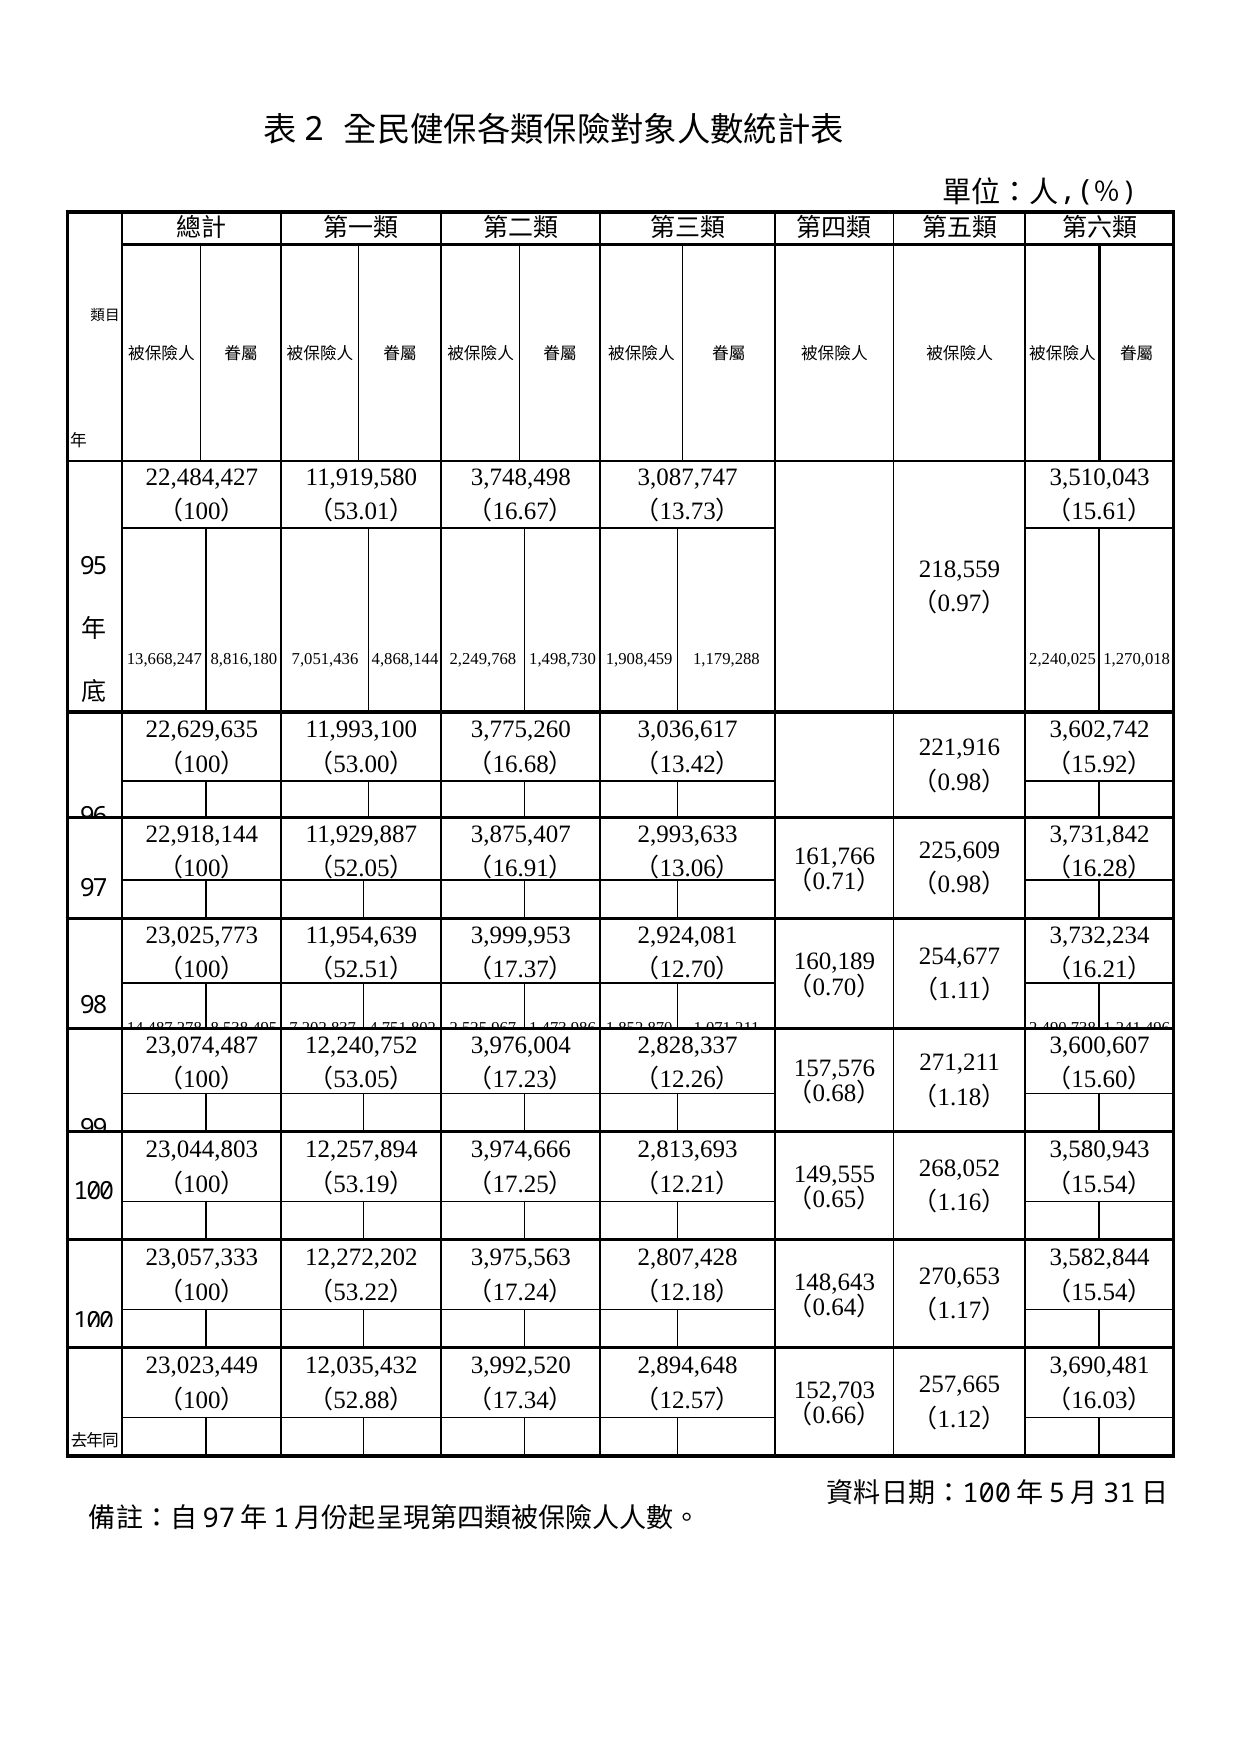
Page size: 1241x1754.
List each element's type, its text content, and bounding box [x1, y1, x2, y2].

table_cell 被保險人 [601, 246, 682, 460]
table_cell 23,025,773 （100） [123, 920, 280, 982]
table_cell 眷屬 [201, 246, 280, 460]
table_cell 225,609 （0.98） [894, 819, 1024, 917]
table_cell 7,542,605 [282, 1094, 363, 1130]
table_cell [776, 462, 893, 710]
table_cell 4,687,136 [364, 1202, 440, 1238]
table_cell 1,177,476 [1100, 1094, 1172, 1130]
table_cell 1,241,496 [1100, 984, 1172, 1027]
table_cell 1,908,459 [601, 529, 677, 710]
table_cell 被保險人 [894, 246, 1024, 460]
table_cell 7,051,436 [282, 529, 368, 710]
table_cell 3,732,234 （16.21） [1026, 920, 1172, 982]
table_cell 100年第 1季底 [69, 1133, 121, 1238]
table_cell 23,044,803 （100） [123, 1133, 280, 1201]
table_cell 8,816,180 [207, 529, 280, 710]
table_cell 被保險人 [776, 246, 893, 460]
table_cell 2,813,693 （12.21） [601, 1133, 774, 1201]
table_cell 1,179,288 [678, 529, 774, 710]
table_cell 152,703 （0.66） [776, 1349, 893, 1454]
table_cell 271,211 （1.18） [894, 1030, 1024, 1130]
table_cell 2,553,342 [442, 1310, 524, 1346]
table_cell 1,168,086 [1100, 1202, 1172, 1238]
table_cell 8,726,069 [207, 782, 280, 816]
table_cell 12,272,202 （53.22） [282, 1241, 440, 1309]
table_cell 1,869,956 [601, 881, 677, 917]
table_header 第二類 [442, 214, 599, 243]
table_cell [776, 714, 893, 816]
table_cell 161,766 （0.71） [776, 819, 893, 917]
table_cell 3,975,563 （17.24） [442, 1241, 599, 1309]
table_cell 1,071,211 [678, 984, 774, 1027]
table_cell 被保險人 [442, 246, 519, 460]
table_cell 12,257,894 （53.19） [282, 1133, 440, 1201]
table_cell 1,808,659 [601, 1202, 677, 1238]
text 備註：自97年1月份起呈現第四類被保險人人數。 [89, 1507, 1181, 1532]
table_cell 11,929,887 （52.05） [282, 819, 440, 879]
table_cell 100年 4月底 [69, 1241, 121, 1346]
table_cell 1,473,986 [525, 984, 599, 1027]
table_header 第一類 [282, 214, 440, 243]
table_cell 1,468,748 [525, 782, 599, 816]
table_cell 2,306,512 [442, 782, 524, 816]
table_cell 3,992,520 （17.34） [442, 1349, 599, 1417]
table_cell 218,559 （0.97） [894, 462, 1024, 710]
table_cell 1,422,221 [525, 1310, 599, 1346]
table_cell 8,278,854 [207, 1310, 280, 1346]
table_cell 眷屬 [683, 246, 774, 460]
table_cell 8,317,057 [207, 1094, 280, 1130]
table_cell 1,852,870 [601, 984, 677, 1027]
table_cell 3,974,666 （17.25） [442, 1133, 599, 1201]
table_cell 4,688,785 [364, 1310, 440, 1346]
table_cell 8,284,391 [207, 1202, 280, 1238]
table_cell 1,270,155 [1100, 881, 1172, 917]
table_header 第四類 [776, 214, 893, 243]
table_cell 4,811,311 [364, 881, 440, 917]
table_cell 2,550,531 [442, 1202, 524, 1238]
table_cell 11,993,100 （53.00） [282, 714, 440, 780]
table_cell 148,643 （0.64） [776, 1241, 893, 1346]
table_cell 2,423,131 [1026, 1094, 1098, 1130]
table_cell 270,653 （1.17） [894, 1241, 1024, 1346]
table_cell 1,889,262 [601, 782, 677, 816]
table_cell 14,778,479 [123, 1310, 205, 1346]
table_cell 96 年 底 [69, 714, 121, 816]
table_cell 23,023,449 （100） [123, 1349, 280, 1417]
table_cell 3,580,943 （15.54） [1026, 1133, 1172, 1201]
table_cell 4,751,802 [364, 984, 440, 1027]
table_cell 2,461,687 [1026, 881, 1098, 917]
table_cell 157,576 （0.68） [776, 1030, 893, 1130]
table_cell 2,328,676 [1026, 782, 1098, 816]
table_cell 8,679,934 [207, 881, 280, 917]
table_cell 4,868,144 [369, 529, 440, 710]
table_cell 4,835,900 [369, 782, 440, 816]
table_cell 22,918,144 （100） [123, 819, 280, 879]
table_cell 4,698,147 [364, 1094, 440, 1130]
table_cell 11,954,639 （52.51） [282, 920, 440, 982]
table_cell 1,424,135 [525, 1202, 599, 1238]
table_cell 4,738,262 [364, 1418, 440, 1454]
table_cell 去年同期（99年4月底） [69, 1349, 121, 1454]
table_cell 1,498,730 [525, 529, 599, 710]
table_header 第三類 [601, 214, 774, 243]
table_cell 22,629,635 （100） [123, 714, 280, 780]
text 表2 全民健保各類保險對象人數統計表 [180, 85, 1181, 148]
table_cell 99 年 底 [69, 1030, 121, 1130]
table_cell 14,757,430 [123, 1094, 205, 1130]
table_cell 1,056,357 [678, 1418, 774, 1454]
table_cell 2,807,428 （12.18） [601, 1241, 774, 1309]
table_cell 2,546,998 [442, 1094, 524, 1130]
table_cell 97 年 底 [69, 819, 121, 917]
table_cell 1,012,428 [678, 1094, 774, 1130]
table_cell 2,828,337 （12.26） [601, 1030, 774, 1092]
table_cell 2,993,633 （13.06） [601, 819, 774, 879]
table_cell 3,087,747 （13.73） [601, 462, 774, 527]
table_cell 14,487,278 [123, 984, 205, 1027]
table_header 第五類 [894, 214, 1024, 243]
table_cell 257,665 （1.12） [894, 1349, 1024, 1454]
table_cell 2,490,738 [1026, 984, 1098, 1027]
table_cell 1,805,255 [601, 1310, 677, 1346]
table_cell 眷屬 [359, 246, 440, 460]
table_cell 3,731,842 （16.28） [1026, 819, 1172, 879]
table_cell 8,481,336 [207, 1418, 280, 1454]
table_cell 7,202,837 [282, 984, 363, 1027]
table_cell 1,815,909 [601, 1094, 677, 1130]
table_cell 2,894,648 （12.57） [601, 1349, 774, 1417]
table_cell 11,919,580 （53.01） [282, 462, 440, 527]
table_cell 3,582,844 （15.54） [1026, 1241, 1172, 1309]
table_cell 23,074,487 （100） [123, 1030, 280, 1092]
table_cell 14,542,113 [123, 1418, 205, 1454]
table_cell 眷屬 [1101, 246, 1172, 460]
text 資料日期：100年5月31日 [89, 1482, 1181, 1507]
table_cell 254,677 （1.11） [894, 920, 1024, 1027]
text 單位：人,(％) [114, 148, 1137, 210]
table_cell 3,690,481 （16.03） [1026, 1349, 1172, 1417]
table_cell 2,525,967 [442, 984, 524, 1027]
table_cell 12,035,432 （52.88） [282, 1349, 440, 1417]
table_cell 1,147,355 [678, 782, 774, 816]
table_cell 7,570,758 [282, 1202, 363, 1238]
table_cell 98 年 底 [69, 920, 121, 1027]
table_cell 1,429,006 [525, 1094, 599, 1130]
table_cell 268,052 （1.16） [894, 1133, 1024, 1238]
table_cell 7,583,417 [282, 1310, 363, 1346]
table_header 總計 [123, 214, 280, 243]
table_header 類目 年 [69, 214, 121, 460]
table_cell 3,775,260 （16.68） [442, 714, 599, 780]
table_cell 1,002,173 [678, 1310, 774, 1346]
table_cell 8,538,495 [207, 984, 280, 1027]
table_cell 3,510,043 （15.61） [1026, 462, 1172, 527]
table_cell 12,240,752 （53.05） [282, 1030, 440, 1092]
table_cell 眷屬 [520, 246, 599, 460]
table_cell 14,760,412 [123, 1202, 205, 1238]
table_cell 7,297,170 [282, 1418, 363, 1454]
table_cell 22,484,427 （100） [123, 462, 280, 527]
table_cell 3,748,498 （16.67） [442, 462, 599, 527]
table_header 第六類 [1026, 214, 1172, 243]
table_cell 2,240,025 [1026, 529, 1098, 710]
table_cell 2,924,081 （12.70） [601, 920, 774, 982]
table_cell 3,600,607 （15.60） [1026, 1030, 1172, 1092]
table_cell 2,400,616 [442, 881, 524, 917]
table_cell 1,270,018 [1100, 529, 1172, 710]
table_cell 7,157,200 [282, 782, 368, 816]
table_cell 3,875,407 （16.91） [442, 819, 599, 879]
table_cell 被保險人 [123, 246, 200, 460]
table_cell 2,528,074 [442, 1418, 524, 1454]
table_cell 3,602,742 （15.92） [1026, 714, 1172, 780]
table_cell 1,165,675 [1100, 1310, 1172, 1346]
table_cell 1,274,066 [1100, 782, 1172, 816]
table_cell 2,468,210 [1026, 1418, 1098, 1454]
table_cell 1,838,291 [601, 1418, 677, 1454]
table_cell 1,464,446 [525, 1418, 599, 1454]
table_cell 1,005,034 [678, 1202, 774, 1238]
table_cell 221,916 （0.98） [894, 714, 1024, 816]
table_cell 13,668,247 [123, 529, 205, 710]
table_cell 3,976,004 （17.23） [442, 1030, 599, 1092]
table_cell 1,474,791 [525, 881, 599, 917]
table_cell 160,189 （0.70） [776, 920, 893, 1027]
table_cell 95 年 底 [69, 462, 121, 710]
table_cell 2,417,169 [1026, 1310, 1098, 1346]
table_cell 7,118,576 [282, 881, 363, 917]
table_cell 3,999,953 （17.37） [442, 920, 599, 982]
table_cell 2,412,857 [1026, 1202, 1098, 1238]
table_cell 14,238,210 [123, 881, 205, 917]
table_cell 23,057,333 （100） [123, 1241, 280, 1309]
table_cell 149,555 （0.65） [776, 1133, 893, 1238]
table_cell 被保險人 [282, 246, 358, 460]
table_cell 1,222,271 [1100, 1418, 1172, 1454]
table_cell 2,249,768 [442, 529, 524, 710]
table_cell 1,123,677 [678, 881, 774, 917]
table_cell 3,036,617 （13.42） [601, 714, 774, 780]
table_cell 被保險人 [1026, 246, 1098, 460]
table_cell 13,903,566 [123, 782, 205, 816]
